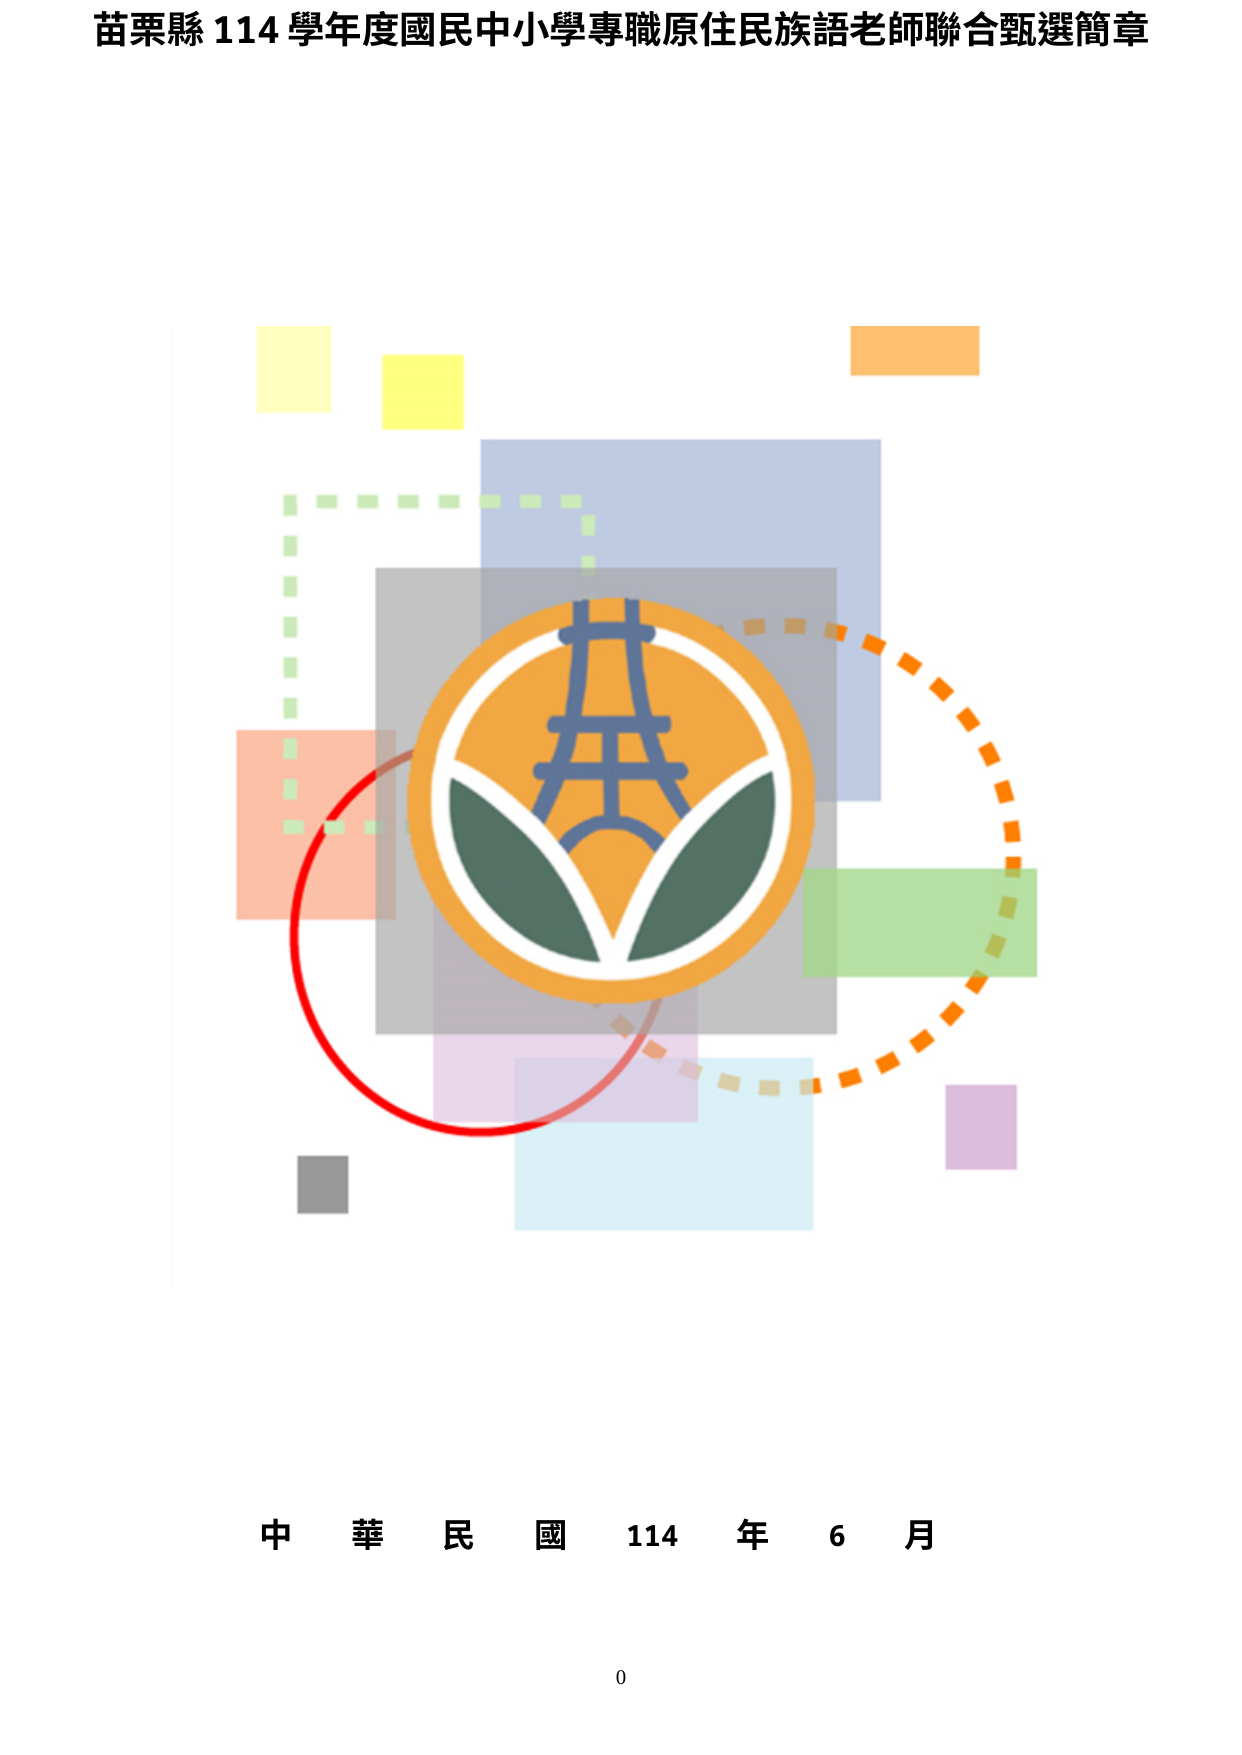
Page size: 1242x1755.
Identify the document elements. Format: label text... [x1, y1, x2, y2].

text 中 華 民 國 114 年 6 月 [86, 1514, 1169, 1554]
text 苗栗縣114學年度國民中小學專職原住民族語老師聯合甄選簡章 [75, 0, 1167, 54]
